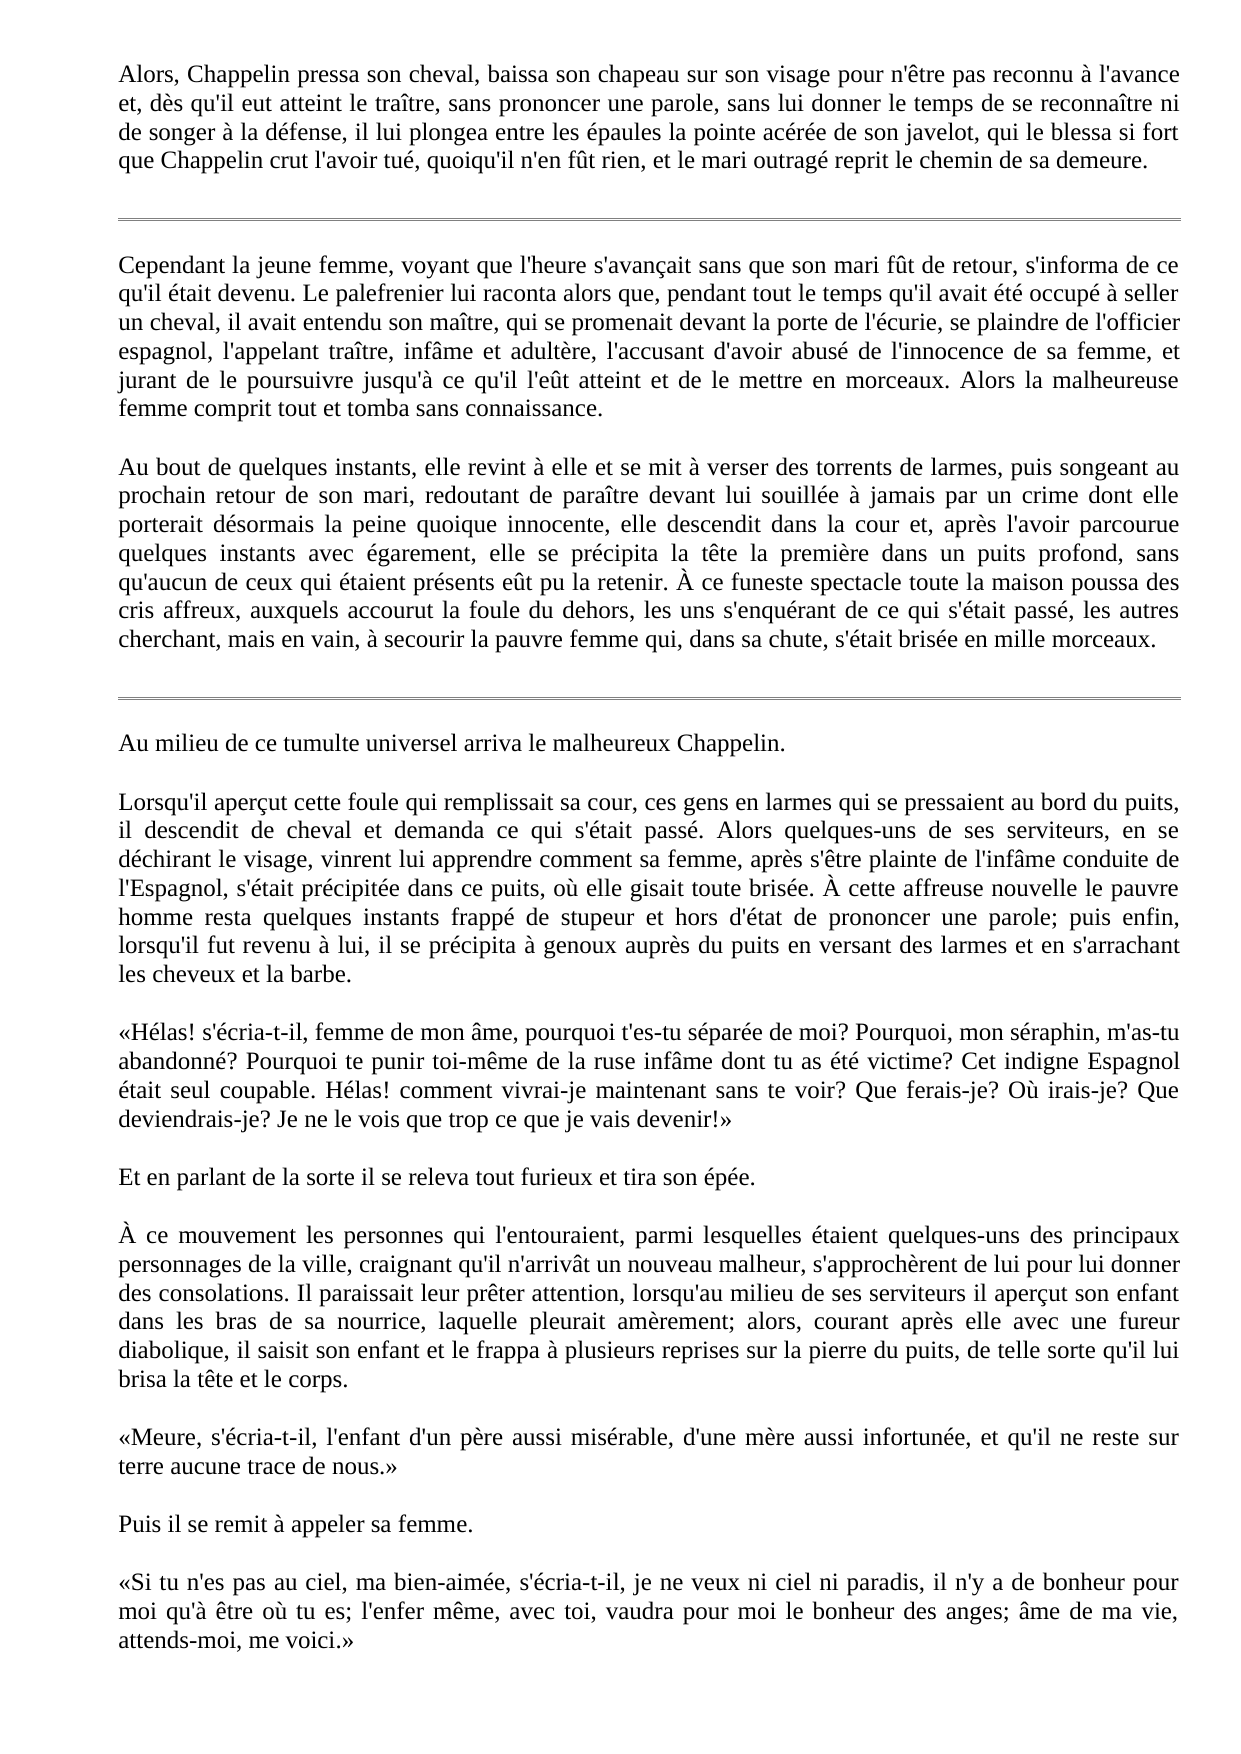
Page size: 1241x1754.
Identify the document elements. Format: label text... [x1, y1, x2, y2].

text Puis il se remit à appeler sa femme. [118, 1509, 1181, 1538]
text «Hélas! s'écria-t-il, femme de mon âme, pourquoi t'es-tu séparée de moi? Pourquoi, mon séraphin, m'as-tu abandonné? Pourquoi te punir toi-même de la ruse infâme dont tu as été victime? Cet indigne Espagnol était seul coupable. Hélas! comment vivrai-je maintenant sans te voir? Que ferais-je? Où irais-je? Que deviendrais-je? Je ne le vois que trop ce que je vais devenir!» [118, 1017, 1181, 1132]
text Cependant la jeune femme, voyant que l'heure s'avançait sans que son mari fût de retour, s'informa de ce qu'il était devenu. Le palefrenier lui raconta alors que, pendant tout le temps qu'il avait été occupé à seller un cheval, il avait entendu son maître, qui se promenait devant la porte de l'écurie, se plaindre de l'officier espagnol, l'appelant traître, infâme et adultère, l'accusant d'avoir abusé de l'innocence de sa femme, et jurant de le poursuivre jusqu'à ce qu'il l'eût atteint et de le mettre en morceaux. Alors la malheureuse femme comprit tout et tomba sans connaissance. [118, 250, 1181, 422]
text Alors, Chappelin pressa son cheval, baissa son chapeau sur son visage pour n'être pas reconnu à l'avance et, dès qu'il eut atteint le traître, sans prononcer une parole, sans lui donner le temps de se reconnaître ni de songer à la défense, il lui plongea entre les épaules la pointe acérée de son javelot, qui le blessa si fort que Chappelin crut l'avoir tué, quoiqu'il n'en fût rien, et le mari outragé reprit le chemin de sa demeure. [118, 59, 1181, 174]
text Au bout de quelques instants, elle revint à elle et se mit à verser des torrents de larmes, puis songeant au prochain retour de son mari, redoutant de paraître devant lui souillée à jamais par un crime dont elle porterait désormais la peine quoique innocente, elle descendit dans la cour et, après l'avoir parcourue quelques instants avec égarement, elle se précipita la tête la première dans un puits profond, sans qu'aucun de ceux qui étaient présents eût pu la retenir. À ce funeste spectacle toute la maison poussa des cris affreux, auxquels accourut la foule du dehors, les uns s'enquérant de ce qui s'était passé, les autres cherchant, mais en vain, à secourir la pauvre femme qui, dans sa chute, s'était brisée en mille morceaux. [118, 452, 1181, 653]
text Lorsqu'il aperçut cette foule qui remplissait sa cour, ces gens en larmes qui se pressaient au bord du puits, il descendit de cheval et demanda ce qui s'était passé. Alors quelques-uns de ses serviteurs, en se déchirant le visage, vinrent lui apprendre comment sa femme, après s'être plainte de l'infâme conduite de l'Espagnol, s'était précipitée dans ce puits, où elle gisait toute brisée. À cette affreuse nouvelle le pauvre homme resta quelques instants frappé de stupeur et hors d'état de prononcer une parole; puis enfin, lorsqu'il fut revenu à lui, il se précipita à genoux auprès du puits en versant des larmes et en s'arrachant les cheveux et la barbe. [118, 787, 1181, 988]
text «Meure, s'écria-t-il, l'enfant d'un père aussi misérable, d'une mère aussi infortunée, et qu'il ne reste sur terre aucune trace de nous.» [118, 1422, 1181, 1480]
text «Si tu n'es pas au ciel, ma bien-aimée, s'écria-t-il, je ne veux ni ciel ni paradis, il n'y a de bonheur pour moi qu'à être où tu es; l'enfer même, avec toi, vaudra pour moi le bonheur des anges; âme de ma vie, attends-moi, me voici.» [118, 1567, 1181, 1654]
text Et en parlant de la sorte il se releva tout furieux et tira son épée. [118, 1162, 1181, 1191]
text À ce mouvement les personnes qui l'entouraient, parmi lesquelles étaient quelques-uns des principaux personnages de la ville, craignant qu'il n'arrivât un nouveau malheur, s'approchèrent de lui pour lui donner des consolations. Il paraissait leur prêter attention, lorsqu'au milieu de ses serviteurs il aperçut son enfant dans les bras de sa nourrice, laquelle pleurait amèrement; alors, courant après elle avec une fureur diabolique, il saisit son enfant et le frappa à plusieurs reprises sur la pierre du puits, de telle sorte qu'il lui brisa la tête et le corps. [118, 1220, 1181, 1393]
text Au milieu de ce tumulte universel arriva le malheureux Chappelin. [118, 728, 1181, 757]
